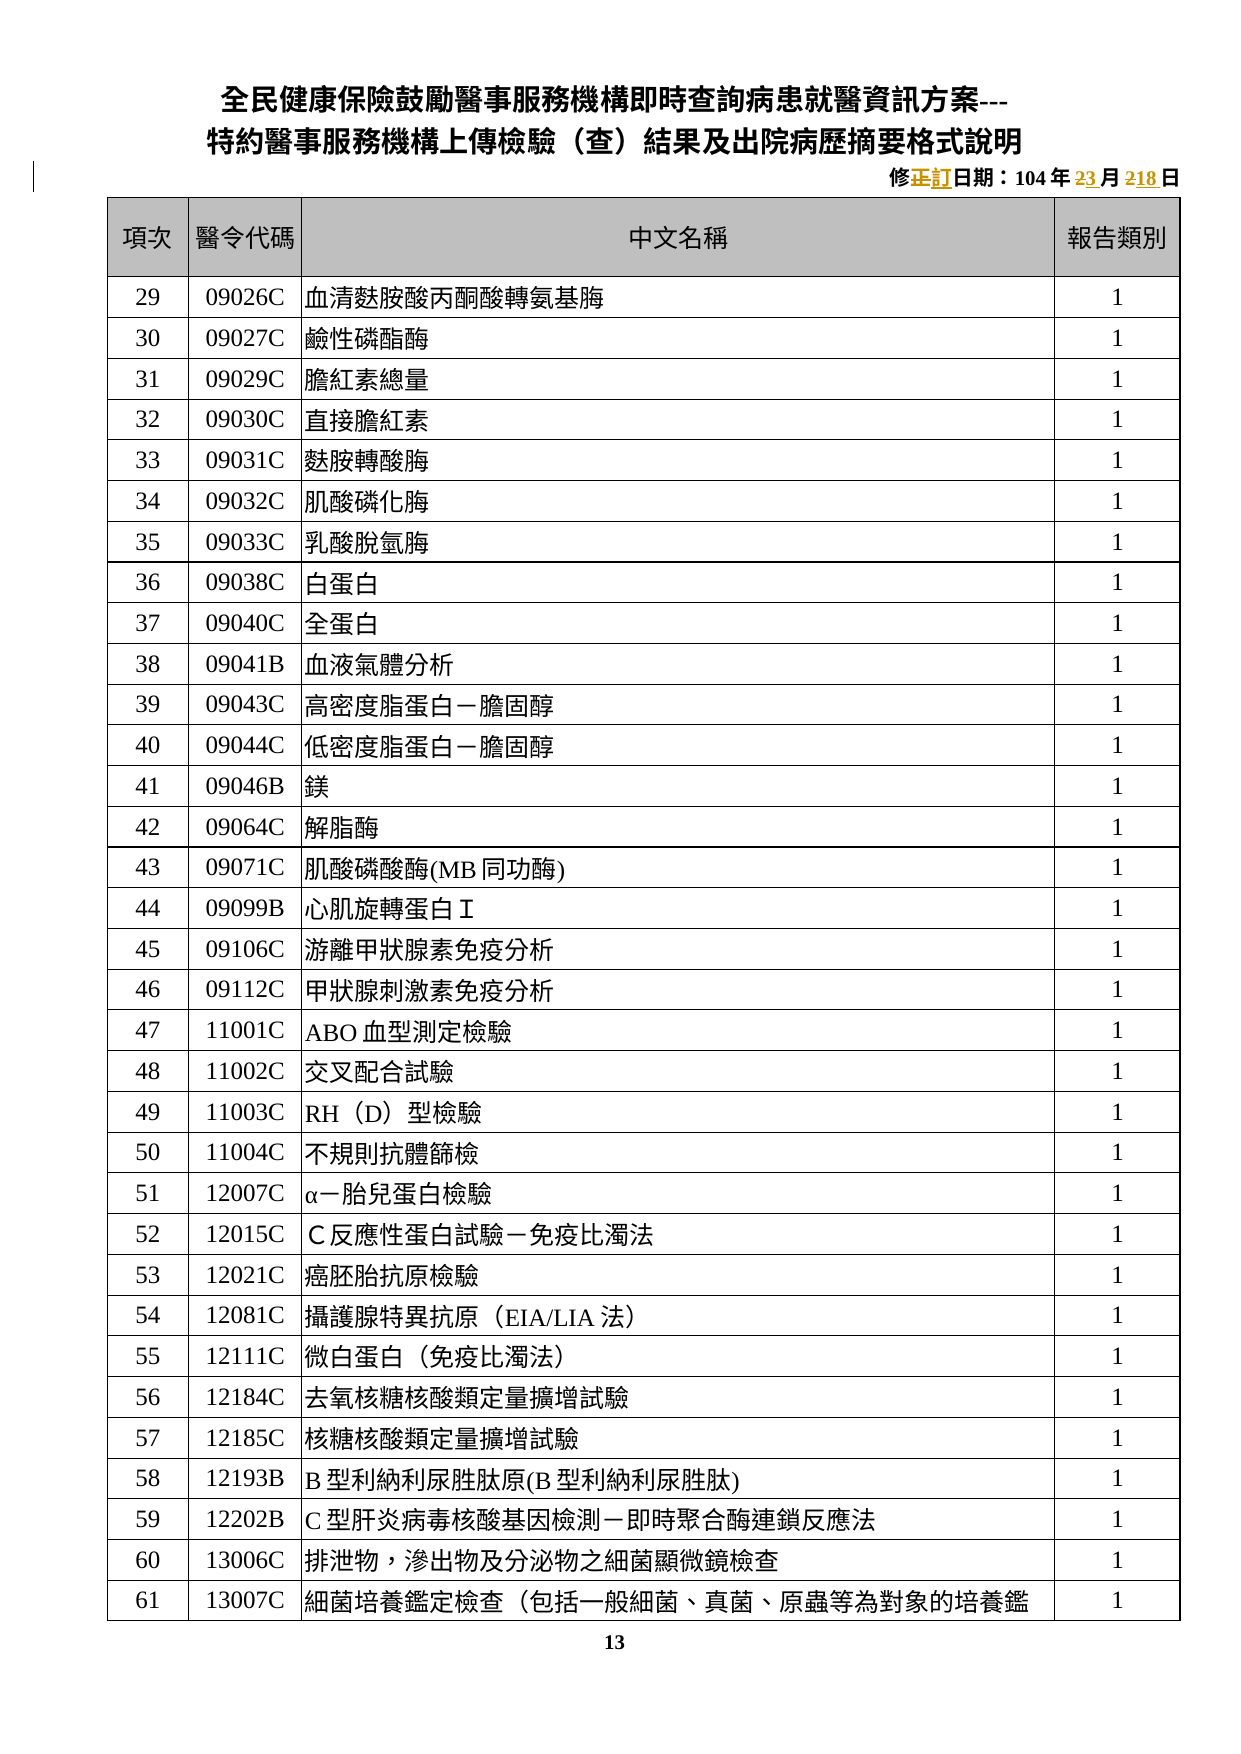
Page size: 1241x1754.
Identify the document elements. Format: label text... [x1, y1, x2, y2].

table_cell 高密度脂蛋白－膽固醇 [302, 685, 1054, 724]
table_cell 12111C [189, 1336, 301, 1376]
table_cell 09040C [189, 603, 301, 643]
table_cell 1 [1055, 1336, 1179, 1376]
table_cell 60 [108, 1540, 188, 1579]
table_cell 09064C [189, 807, 301, 846]
table_cell 1 [1055, 888, 1179, 928]
table_cell 41 [108, 766, 188, 806]
table_cell 11002C [189, 1051, 301, 1091]
table_cell 1 [1055, 766, 1179, 806]
table_cell 53 [108, 1255, 188, 1294]
table_cell 59 [108, 1499, 188, 1539]
table_cell 09030C [189, 400, 301, 439]
table_cell 白蛋白 [302, 563, 1054, 602]
table_cell 膽紅素總量 [302, 359, 1054, 398]
table_cell 1 [1055, 1418, 1179, 1457]
table_cell 12007C [189, 1173, 301, 1213]
table_cell 39 [108, 685, 188, 724]
table_cell 1 [1055, 1010, 1179, 1050]
table_cell 交叉配合試驗 [302, 1051, 1054, 1091]
table_cell 去氧核糖核酸類定量擴增試驗 [302, 1377, 1054, 1417]
table_cell 1 [1055, 1255, 1179, 1294]
table_cell 排泄物，滲出物及分泌物之細菌顯微鏡檢查 [302, 1540, 1054, 1579]
table_cell 1 [1055, 1051, 1179, 1091]
table_cell 09031C [189, 440, 301, 480]
table_cell 1 [1055, 1173, 1179, 1213]
table_cell 35 [108, 522, 188, 561]
table_cell 37 [108, 603, 188, 643]
table_cell 1 [1055, 929, 1179, 969]
table_cell 血液氣體分析 [302, 644, 1054, 683]
table_cell 鹼性磷酯酶 [302, 318, 1054, 358]
table_cell 38 [108, 644, 188, 683]
table_cell 42 [108, 807, 188, 846]
table_cell 09071C [189, 848, 301, 887]
table_cell 52 [108, 1214, 188, 1254]
table_cell 12185C [189, 1418, 301, 1457]
table_cell 48 [108, 1051, 188, 1091]
table_cell 麩胺轉酸脢 [302, 440, 1054, 480]
table_cell 44 [108, 888, 188, 928]
table_cell 09032C [189, 481, 301, 521]
table_cell 癌胚胎抗原檢驗 [302, 1255, 1054, 1294]
table_cell 11004C [189, 1133, 301, 1172]
table_cell 09041B [189, 644, 301, 683]
table_cell 1 [1055, 563, 1179, 602]
table_cell 09029C [189, 359, 301, 398]
table_cell 1 [1055, 1214, 1179, 1254]
table_cell 1 [1055, 400, 1179, 439]
table_cell 51 [108, 1173, 188, 1213]
table_cell 32 [108, 400, 188, 439]
table_cell 1 [1055, 1581, 1179, 1620]
table_cell 1 [1055, 1499, 1179, 1539]
table_cell 11001C [189, 1010, 301, 1050]
table_cell 1 [1055, 685, 1179, 724]
table_cell 36 [108, 563, 188, 602]
table_cell 鎂 [302, 766, 1054, 806]
table_cell 61 [108, 1581, 188, 1620]
table_cell α－胎兒蛋白檢驗 [302, 1173, 1054, 1213]
table_cell ABO血型測定檢驗 [302, 1010, 1054, 1050]
table_cell 1 [1055, 522, 1179, 561]
table_cell 09038C [189, 563, 301, 602]
table_cell 34 [108, 481, 188, 521]
table_cell 乳酸脫氫脢 [302, 522, 1054, 561]
table_cell 攝護腺特異抗原（EIA/LIA法） [302, 1296, 1054, 1335]
table_cell 54 [108, 1296, 188, 1335]
table_cell 1 [1055, 481, 1179, 521]
table_cell 1 [1055, 277, 1179, 317]
table_cell 57 [108, 1418, 188, 1457]
table_cell 低密度脂蛋白－膽固醇 [302, 725, 1054, 765]
table_cell 13006C [189, 1540, 301, 1579]
table_header 醫令代碼 [189, 198, 301, 276]
table_cell 11003C [189, 1092, 301, 1132]
table_cell 1 [1055, 359, 1179, 398]
table_cell 55 [108, 1336, 188, 1376]
table_cell 09026C [189, 277, 301, 317]
table_cell 47 [108, 1010, 188, 1050]
table_cell 12015C [189, 1214, 301, 1254]
table_cell 45 [108, 929, 188, 969]
table_cell 09099B [189, 888, 301, 928]
table_cell 43 [108, 848, 188, 887]
table_cell B型利納利尿胜肽原(B型利納利尿胜肽) [302, 1459, 1054, 1498]
table_cell C型肝炎病毒核酸基因檢測－即時聚合酶連鎖反應法 [302, 1499, 1054, 1539]
table_cell 核糖核酸類定量擴增試驗 [302, 1418, 1054, 1457]
table_cell 1 [1055, 1459, 1179, 1498]
table_cell 肌酸磷化脢 [302, 481, 1054, 521]
table_cell 09112C [189, 970, 301, 1009]
table_cell 1 [1055, 807, 1179, 846]
table_cell 33 [108, 440, 188, 480]
table_cell 12021C [189, 1255, 301, 1294]
table_cell 甲狀腺刺激素免疫分析 [302, 970, 1054, 1009]
table_cell 解脂酶 [302, 807, 1054, 846]
table_cell 1 [1055, 1092, 1179, 1132]
table_header 中文名稱 [302, 198, 1054, 276]
table_cell 09044C [189, 725, 301, 765]
table_cell 不規則抗體篩檢 [302, 1133, 1054, 1172]
table_cell 游離甲狀腺素免疫分析 [302, 929, 1054, 969]
table_cell 1 [1055, 725, 1179, 765]
table_cell 1 [1055, 318, 1179, 358]
table_cell 心肌旋轉蛋白Ｉ [302, 888, 1054, 928]
table_cell 1 [1055, 603, 1179, 643]
table_cell 50 [108, 1133, 188, 1172]
table_cell 1 [1055, 848, 1179, 887]
table_cell 1 [1055, 1296, 1179, 1335]
table_header 項次 [108, 198, 188, 276]
table_cell 血清麩胺酸丙酮酸轉氨基脢 [302, 277, 1054, 317]
table_cell 微白蛋白（免疫比濁法） [302, 1336, 1054, 1376]
table_cell 09046B [189, 766, 301, 806]
table_cell 13007C [189, 1581, 301, 1620]
table_cell 1 [1055, 440, 1179, 480]
table_cell 09043C [189, 685, 301, 724]
table_cell 1 [1055, 644, 1179, 683]
table_cell 49 [108, 1092, 188, 1132]
table_cell 1 [1055, 1377, 1179, 1417]
table_header 報告類別 [1055, 198, 1179, 276]
table_cell 09027C [189, 318, 301, 358]
table_cell 全蛋白 [302, 603, 1054, 643]
table_cell 直接膽紅素 [302, 400, 1054, 439]
table_cell 12081C [189, 1296, 301, 1335]
table_cell Ｃ反應性蛋白試驗－免疫比濁法 [302, 1214, 1054, 1254]
table_cell 09033C [189, 522, 301, 561]
table_cell 09106C [189, 929, 301, 969]
table_cell 12193B [189, 1459, 301, 1498]
table_cell 細菌培養鑑定檢查（包括一般細菌、真菌、原蟲等為對象的培養鑑 [302, 1581, 1054, 1620]
table_cell 58 [108, 1459, 188, 1498]
table_cell 12202B [189, 1499, 301, 1539]
table_cell 31 [108, 359, 188, 398]
table_cell 29 [108, 277, 188, 317]
table_cell 1 [1055, 1540, 1179, 1579]
table_cell 1 [1055, 1133, 1179, 1172]
table_cell 1 [1055, 970, 1179, 1009]
table_cell RH（D）型檢驗 [302, 1092, 1054, 1132]
table_cell 肌酸磷酸酶(MB同功酶) [302, 848, 1054, 887]
table_cell 46 [108, 970, 188, 1009]
table_cell 56 [108, 1377, 188, 1417]
table_cell 12184C [189, 1377, 301, 1417]
table_cell 30 [108, 318, 188, 358]
table_cell 40 [108, 725, 188, 765]
